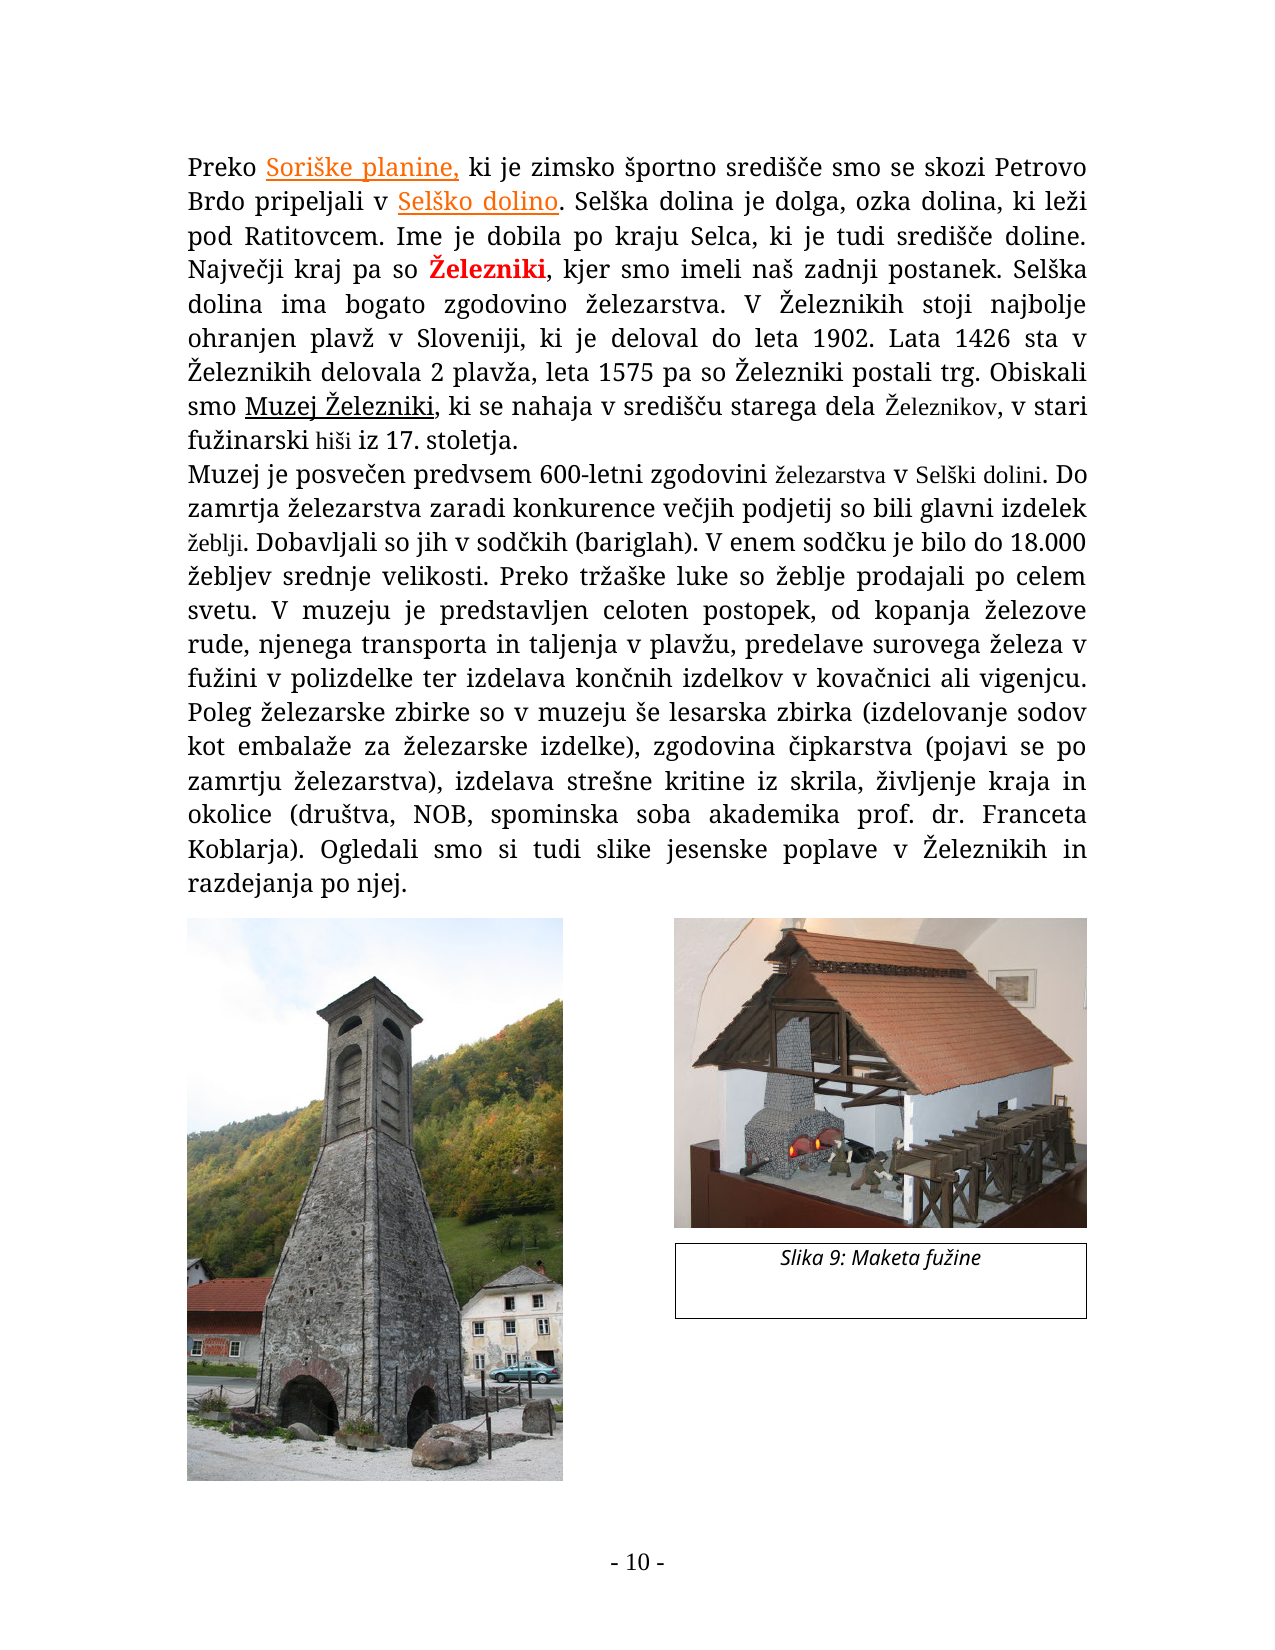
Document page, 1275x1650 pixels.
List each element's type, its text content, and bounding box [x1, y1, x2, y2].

text Preko Soriške planine, ki je zimsko športno središče smo se skozi Petrovo Brdo pripeljali v Selško dolino. Selška dolina je dolga, ozka dolina, ki leži pod Ratitovcem. Ime je dobila po kraju Selca, ki je tudi središče doline. Največji kraj pa so Železniki, kjer smo imeli naš zadnji postanek. Selška dolina ima bogato zgodovino železarstva. V Železnikih stoji najbolje ohranjen plavž v Sloveniji, ki je deloval do leta 1902. Lata 1426 sta v Železnikih delovala 2 plavža, leta 1575 pa so Železniki postali trg. Obiskali smo Muzej Železniki, ki se nahaja v središču starega dela Železnikov, v stari fužinarski hiši iz 17. stoletja. [187, 150, 1088, 457]
picture [187, 918, 563, 1481]
picture [674, 918, 1087, 1228]
text Muzej je posvečen predvsem 600-letni zgodovini železarstva v Selški dolini. Do zamrtja železarstva zaradi konkurence večjih podjetij so bili glavni izdelek žeblji. Dobavljali so jih v sodčkih (bariglah). V enem sodčku je bilo do 18.000 žebljev srednje velikosti. Preko tržaške luke so žeblje prodajali po celem svetu. V muzeju je predstavljen celoten postopek, od kopanja železove rude, njenega transporta in taljenja v plavžu, predelave surovega železa v fužini v polizdelke ter izdelava končnih izdelkov v kovačnici ali vigenjcu. Poleg železarske zbirke so v muzeju še lesarska zbirka (izdelovanje sodov kot embalaže za železarske izdelke), zgodovina čipkarstva (pojavi se po zamrtju železarstva), izdelava strešne kritine iz skrila, življenje kraja in okolice (društva, NOB, spominska soba akademika prof. dr. Franceta Koblarja). Ogledali smo si tudi slike jesenske poplave v Železnikih in razdejanja po njej. [187, 457, 1088, 899]
text Slika 9: Maketa fužine [676, 1244, 1086, 1271]
